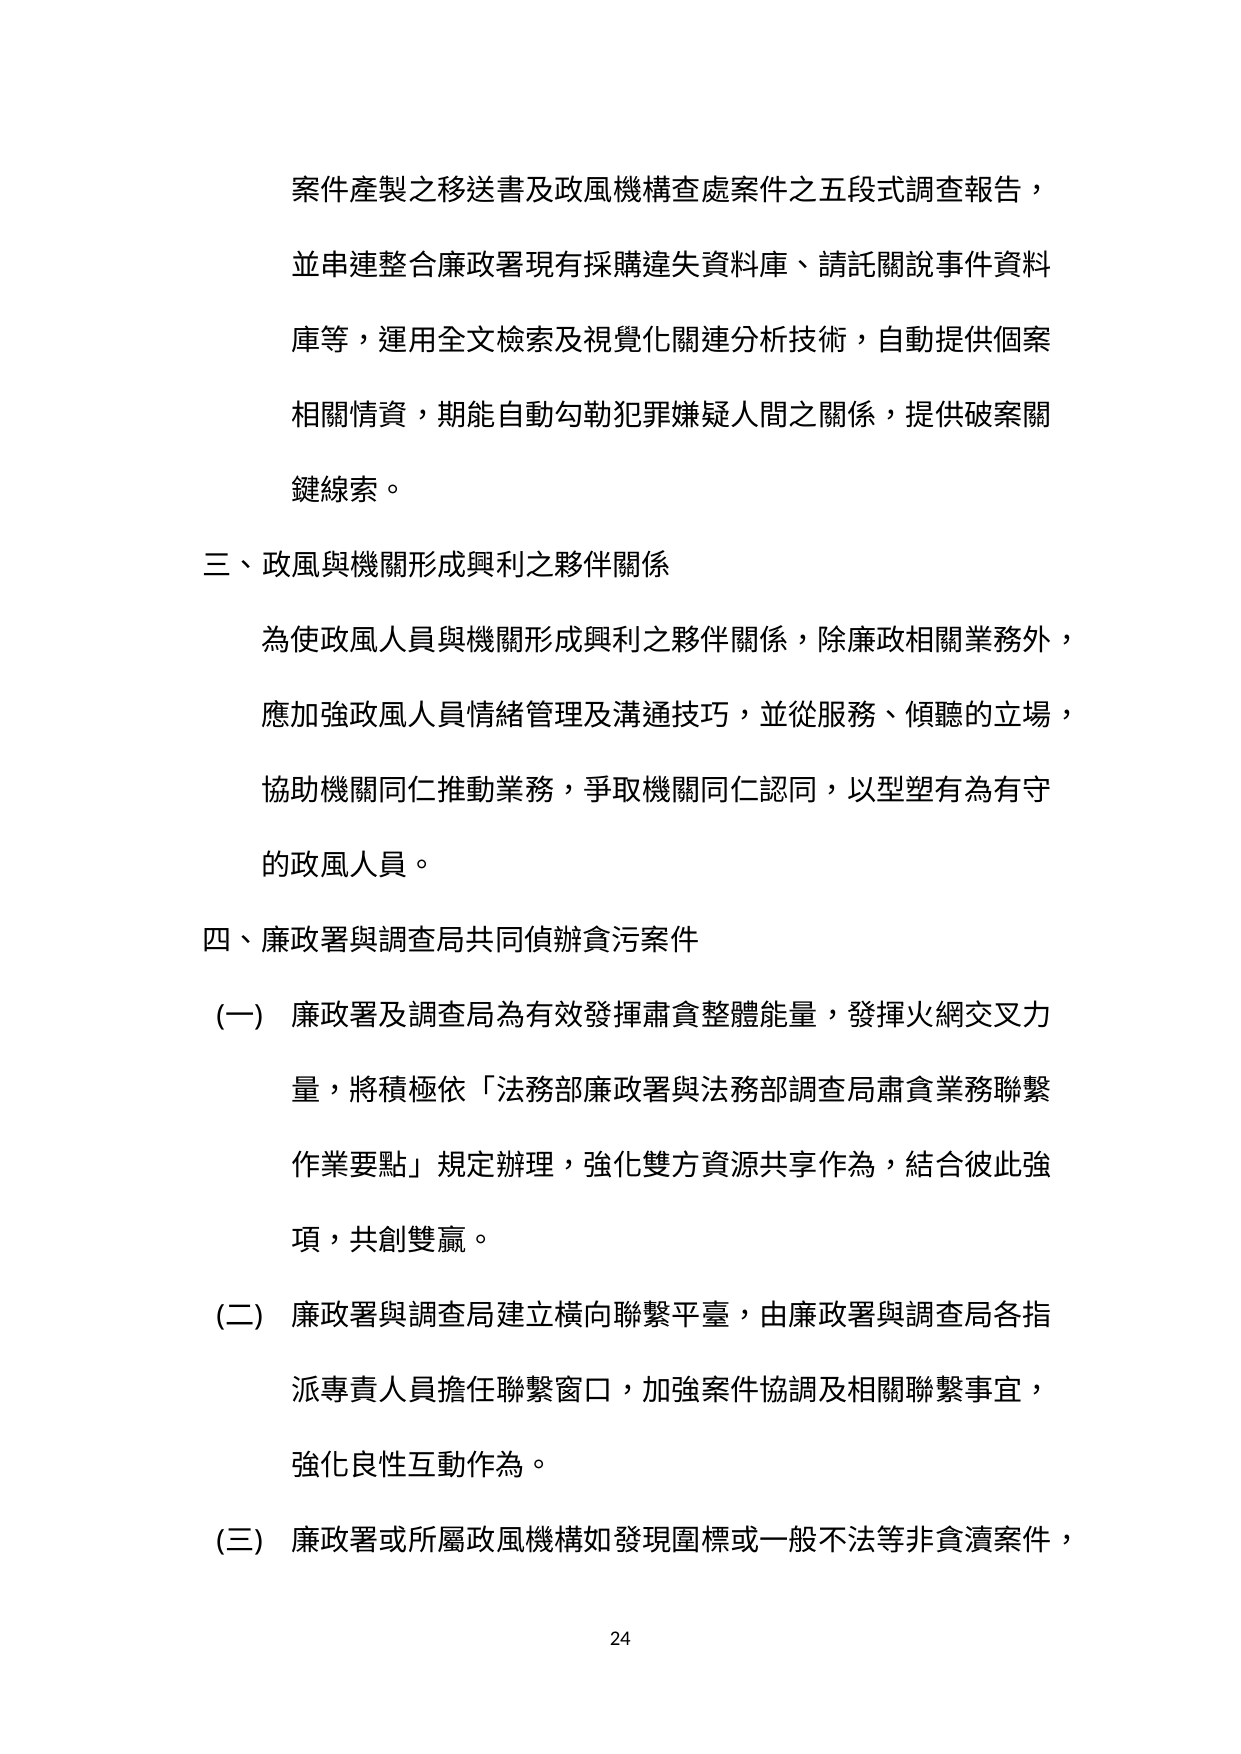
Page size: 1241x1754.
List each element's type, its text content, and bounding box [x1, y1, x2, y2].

subtitle 廉政署與調查局共同偵辦貪污案件 [202, 900, 1053, 975]
list 政風與機關形成興利之夥伴關係 [202, 525, 1053, 600]
subtitle 廉政署或所屬政風機構如發現圍標或一般不法等非貪瀆案件，即應移送各地方法院檢察署，由檢察官就個案情節審酌判斷決定偵辦單位。廉政署及調查局共同偵辦貪瀆案件，由承辦檢察官指定主辦機關及協辦機關。 [216, 1500, 1053, 1575]
subtitle 廉政署與調查局建立橫向聯繫平臺，由廉政署與調查局各指派專責人員擔任聯繫窗口，加強案件協調及相關聯繫事宜，強化良性互動作為。 [216, 1275, 1053, 1500]
list 案件產製之移送書及政風機構查處案件之五段式調查報告，並串連整合廉政署現有採購違失資料庫、請託關說事件資料庫等，運用全文檢索及視覺化關連分析技術，自動提供個案相關情資，期能自動勾勒犯罪嫌疑人間之關係，提供破案關鍵線索。 [216, 150, 1053, 525]
subtitle 廉政署及調查局為有效發揮肅貪整體能量，發揮火網交叉力量，將積極依「法務部廉政署與法務部調查局肅貪業務聯繫作業要點」規定辦理，強化雙方資源共享作為，結合彼此強項，共創雙贏。 [216, 975, 1053, 1275]
text 為使政風人員與機關形成興利之夥伴關係，除廉政相關業務外，應加強政風人員情緒管理及溝通技巧，並從服務、傾聽的立場，協助機關同仁推動業務，爭取機關同仁認同，以型塑有為有守的政風人員。 [261, 600, 1053, 900]
